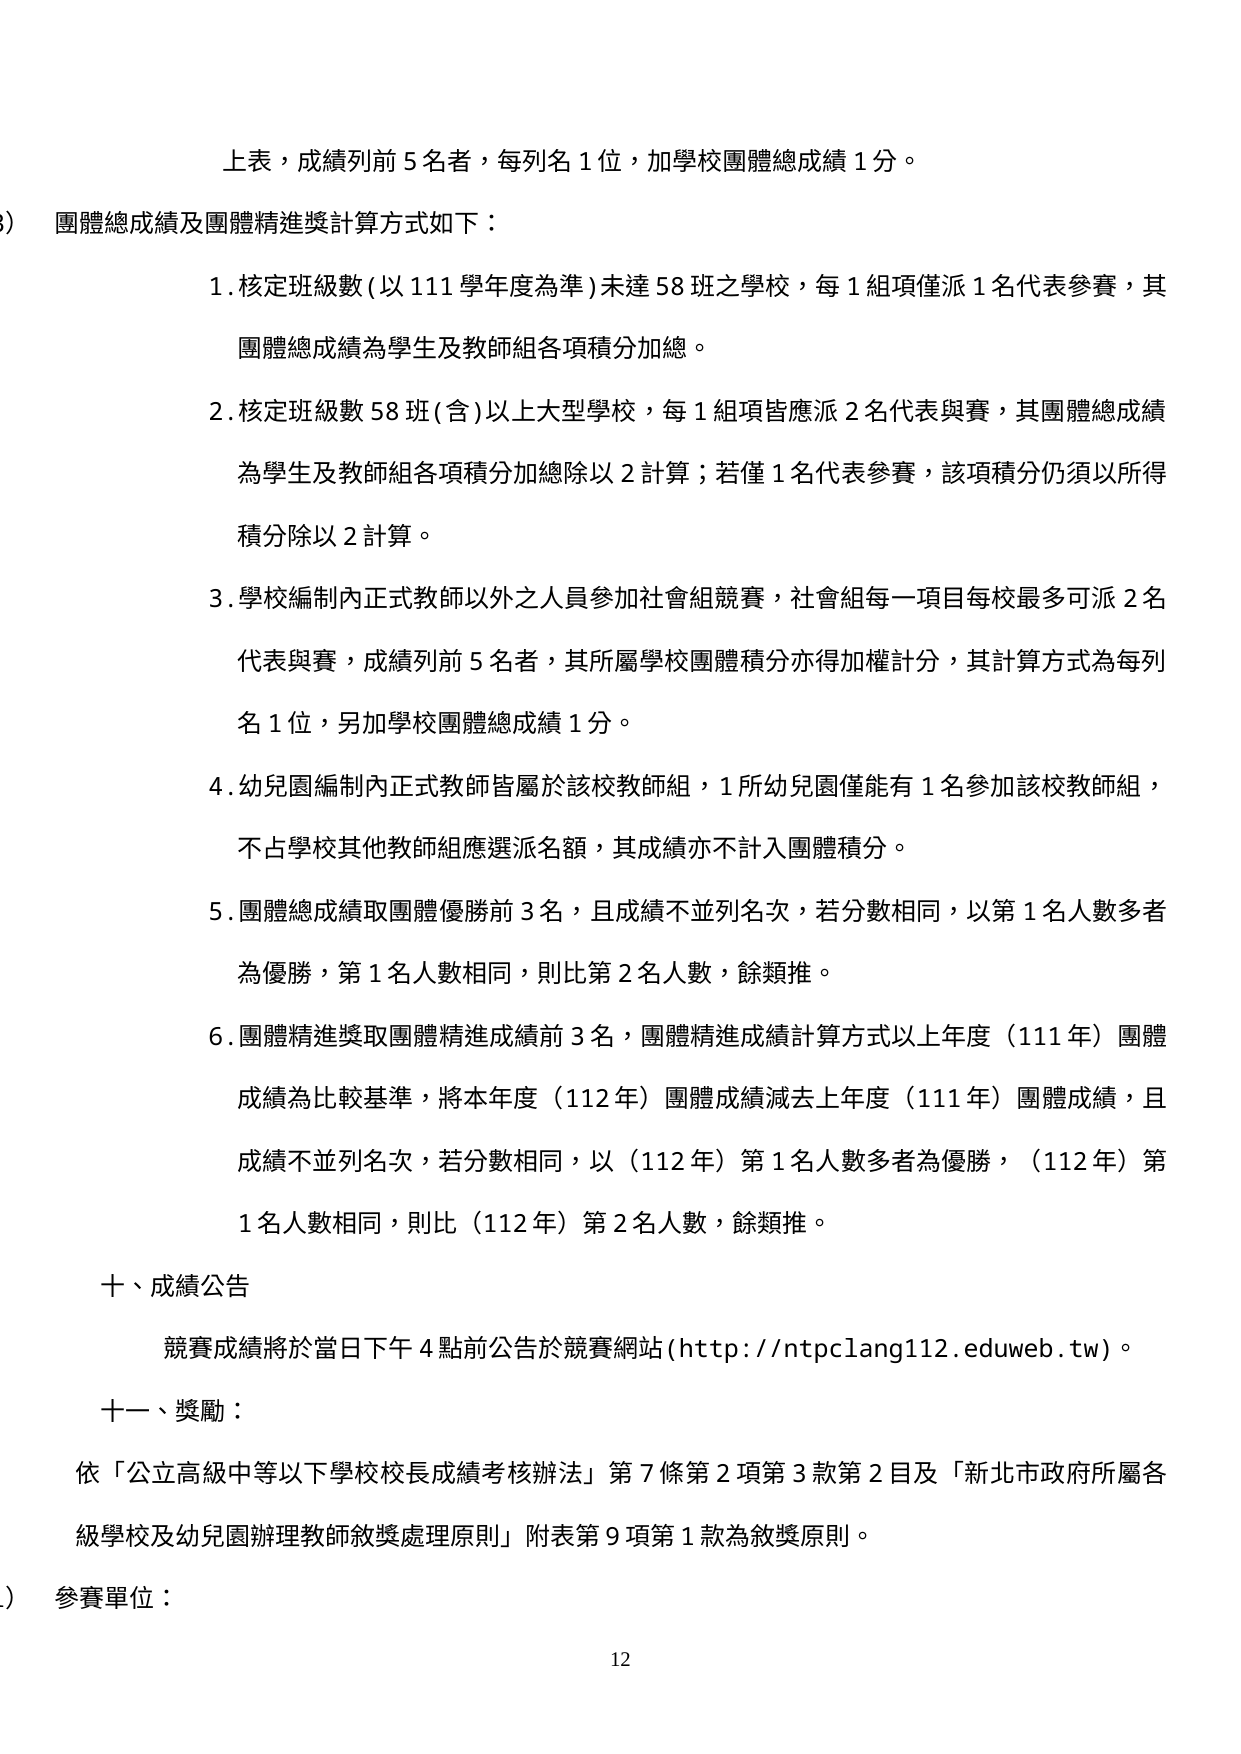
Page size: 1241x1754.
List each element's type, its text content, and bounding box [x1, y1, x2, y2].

text 1.核定班級數(以111學年度為準)未達58班之學校，每1組項僅派1名代表參賽，其團體總成績為學生及教師組各項積分加總。 [208, 243, 1168, 368]
text 2.核定班級數58班(含)以上大型學校，每1組項皆應派2名代表與賽，其團體總成績為學生及教師組各項積分加總除以2計算；若僅1名代表參賽，該項積分仍須以所得積分除以2計算。 [208, 368, 1168, 555]
text 5.團體總成績取團體優勝前3名，且成績不並列名次，若分數相同，以第1名人數多者為優勝，第1名人數相同，則比第2名人數，餘類推。 [208, 868, 1168, 993]
text 4.幼兒園編制內正式教師皆屬於該校教師組，1所幼兒園僅能有1名參加該校教師組，不占學校其他教師組應選派名額，其成績亦不計入團體積分。 [208, 743, 1168, 868]
text 6.團體精進獎取團體精進成績前3名，團體精進成績計算方式以上年度（111年）團體成績為比較基準，將本年度（112年）團體成績減去上年度（111年）團體成績，且成績不並列名次，若分數相同，以（112年）第1名人數多者為優勝，（112年）第1名人數相同，則比（112年）第2名人數，餘類推。 [208, 993, 1168, 1243]
text 十一、獎勵： [75, 1368, 1168, 1430]
text 依「公立高級中等以下學校校長成績考核辦法」第7條第2項第3款第2目及「新北市政府所屬各級學校及幼兒園辦理教師敘獎處理原則」附表第9項第1款為敘獎原則。 [75, 1430, 1168, 1555]
list 參賽單位： [0, 1555, 1168, 1618]
list 上表，成績列前5名者，每列名1位，加學校團體總成績1分。 [134, 118, 1168, 180]
text 競賽成績將於當日下午4點前公告於競賽網站(http://ntpclang112.eduweb.tw)。 [163, 1305, 1168, 1368]
text 十、成績公告 [75, 1243, 1168, 1305]
text 3.學校編制內正式教師以外之人員參加社會組競賽，社會組每一項目每校最多可派2名代表與賽，成績列前5名者，其所屬學校團體積分亦得加權計分，其計算方式為每列名1位，另加學校團體總成績1分。 [208, 555, 1168, 743]
list 團體總成績及團體精進獎計算方式如下： [0, 180, 1168, 243]
